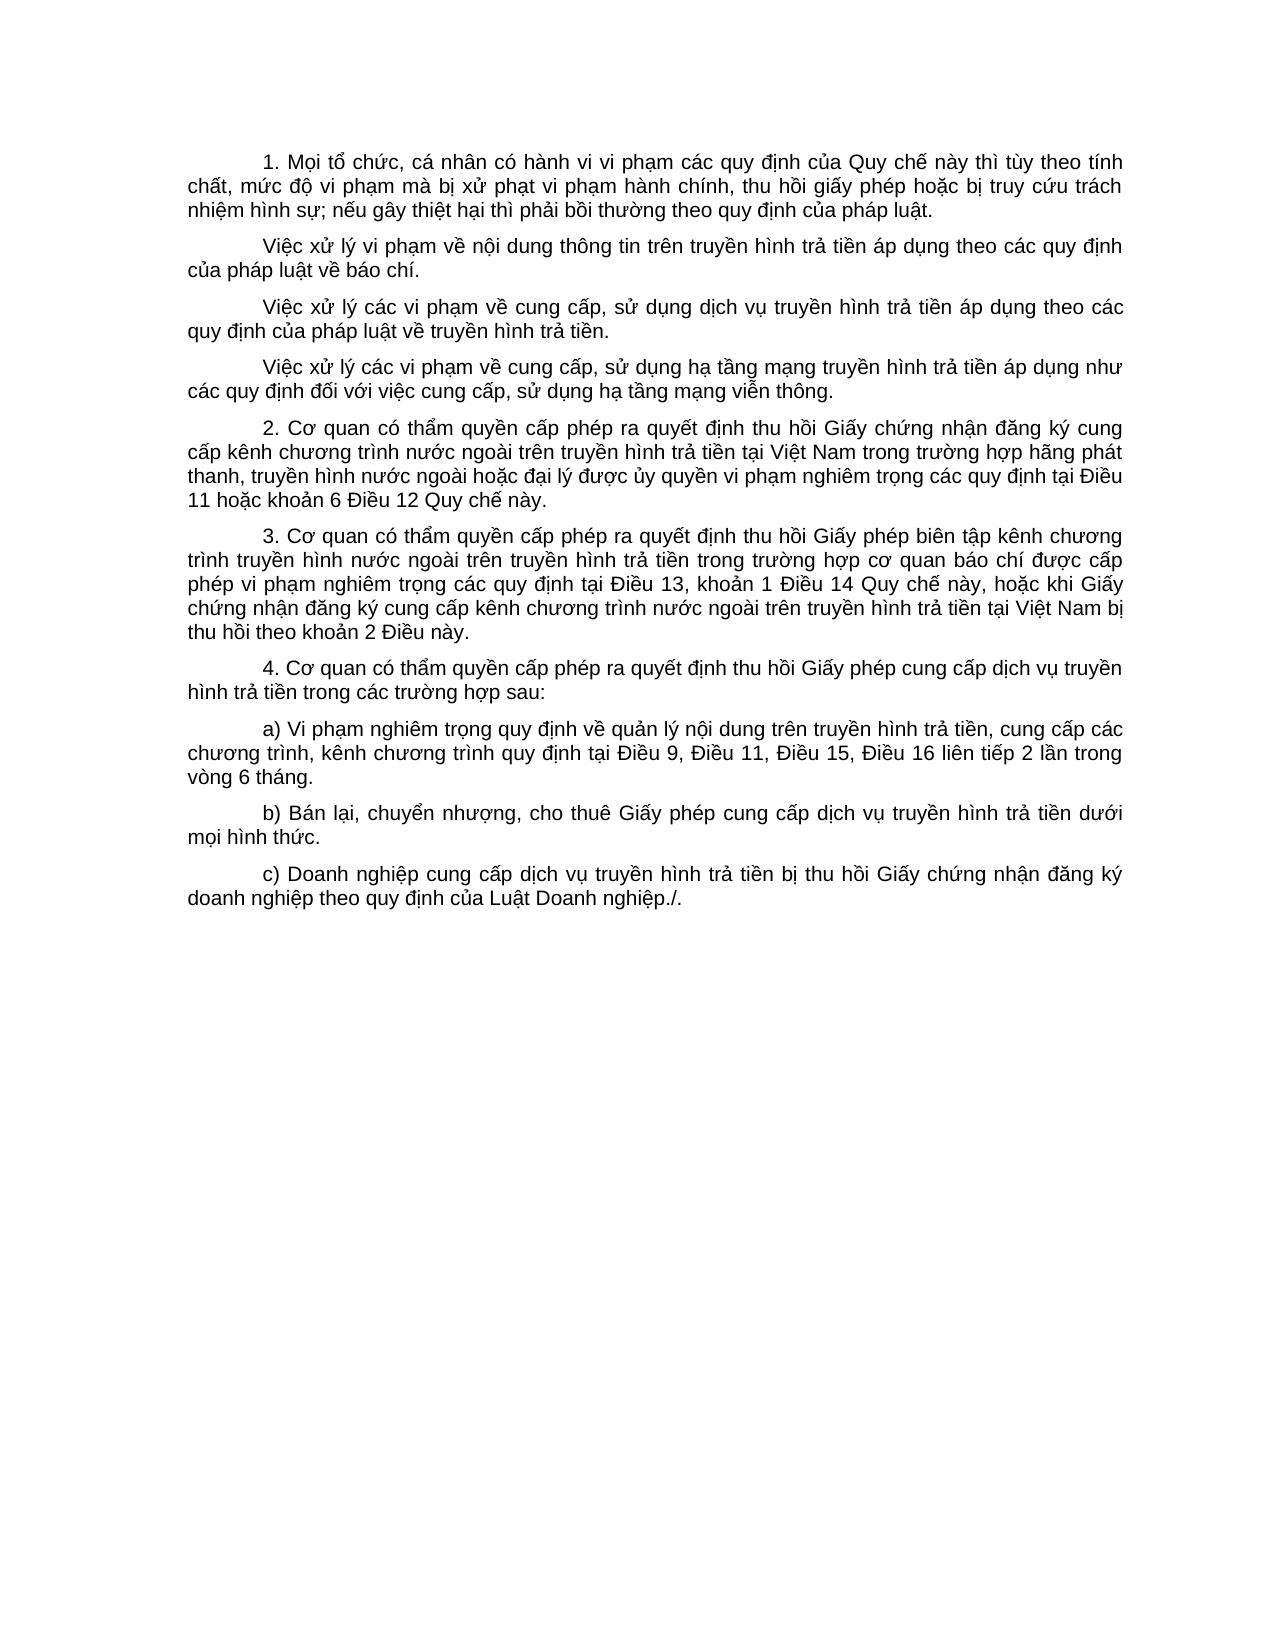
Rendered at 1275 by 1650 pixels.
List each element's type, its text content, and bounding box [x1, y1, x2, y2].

text 2. Cơ quan có thẩm quyền cấp phép ra quyết định thu hồi Giấy chứng nhận đăng ký cung cấp kênh chương trình nước ngoài trên truyền hình trả tiền tại Việt Nam trong trường hợp hãng phát thanh, truyền hình nước ngoài hoặc đại lý được ủy quyền vi phạm nghiêm trọng các quy định tại Điều 11 hoặc khoản 6 Điều 12 Quy chế này. [187, 416, 1125, 511]
text b) Bán lại, chuyển nhượng, cho thuê Giấy phép cung cấp dịch vụ truyền hình trả tiền dưới mọi hình thức. [187, 801, 1125, 849]
text 1. Mọi tổ chức, cá nhân có hành vi vi phạm các quy định của Quy chế này thì tùy theo tính chất, mức độ vi phạm mà bị xử phạt vi phạm hành chính, thu hồi giấy phép hoặc bị truy cứu trách nhiệm hình sự; nếu gây thiệt hại thì phải bồi thường theo quy định của pháp luật. [187, 150, 1125, 222]
text Việc xử lý các vi phạm về cung cấp, sử dụng hạ tầng mạng truyền hình trả tiền áp dụng như các quy định đối với việc cung cấp, sử dụng hạ tầng mạng viễn thông. [187, 355, 1125, 403]
text Việc xử lý các vi phạm về cung cấp, sử dụng dịch vụ truyền hình trả tiền áp dụng theo các quy định của pháp luật về truyền hình trả tiền. [187, 295, 1125, 343]
text Việc xử lý vi phạm về nội dung thông tin trên truyền hình trả tiền áp dụng theo các quy định của pháp luật về báo chí. [187, 234, 1125, 282]
text c) Doanh nghiệp cung cấp dịch vụ truyền hình trả tiền bị thu hồi Giấy chứng nhận đăng ký doanh nghiệp theo quy định của Luật Doanh nghiệp./. [187, 861, 1125, 909]
text 3. Cơ quan có thẩm quyền cấp phép ra quyết định thu hồi Giấy phép biên tập kênh chương trình truyền hình nước ngoài trên truyền hình trả tiền trong trường hợp cơ quan báo chí được cấp phép vi phạm nghiêm trọng các quy định tại Điều 13, khoản 1 Điều 14 Quy chế này, hoặc khi Giấy chứng nhận đăng ký cung cấp kênh chương trình nước ngoài trên truyền hình trả tiền tại Việt Nam bị thu hồi theo khoản 2 Điều này. [187, 524, 1125, 644]
text a) Vi phạm nghiêm trọng quy định về quản lý nội dung trên truyền hình trả tiền, cung cấp các chương trình, kênh chương trình quy định tại Điều 9, Điều 11, Điều 15, Điều 16 liên tiếp 2 lần trong vòng 6 tháng. [187, 717, 1125, 788]
text 4. Cơ quan có thẩm quyền cấp phép ra quyết định thu hồi Giấy phép cung cấp dịch vụ truyền hình trả tiền trong các trường hợp sau: [187, 656, 1125, 704]
